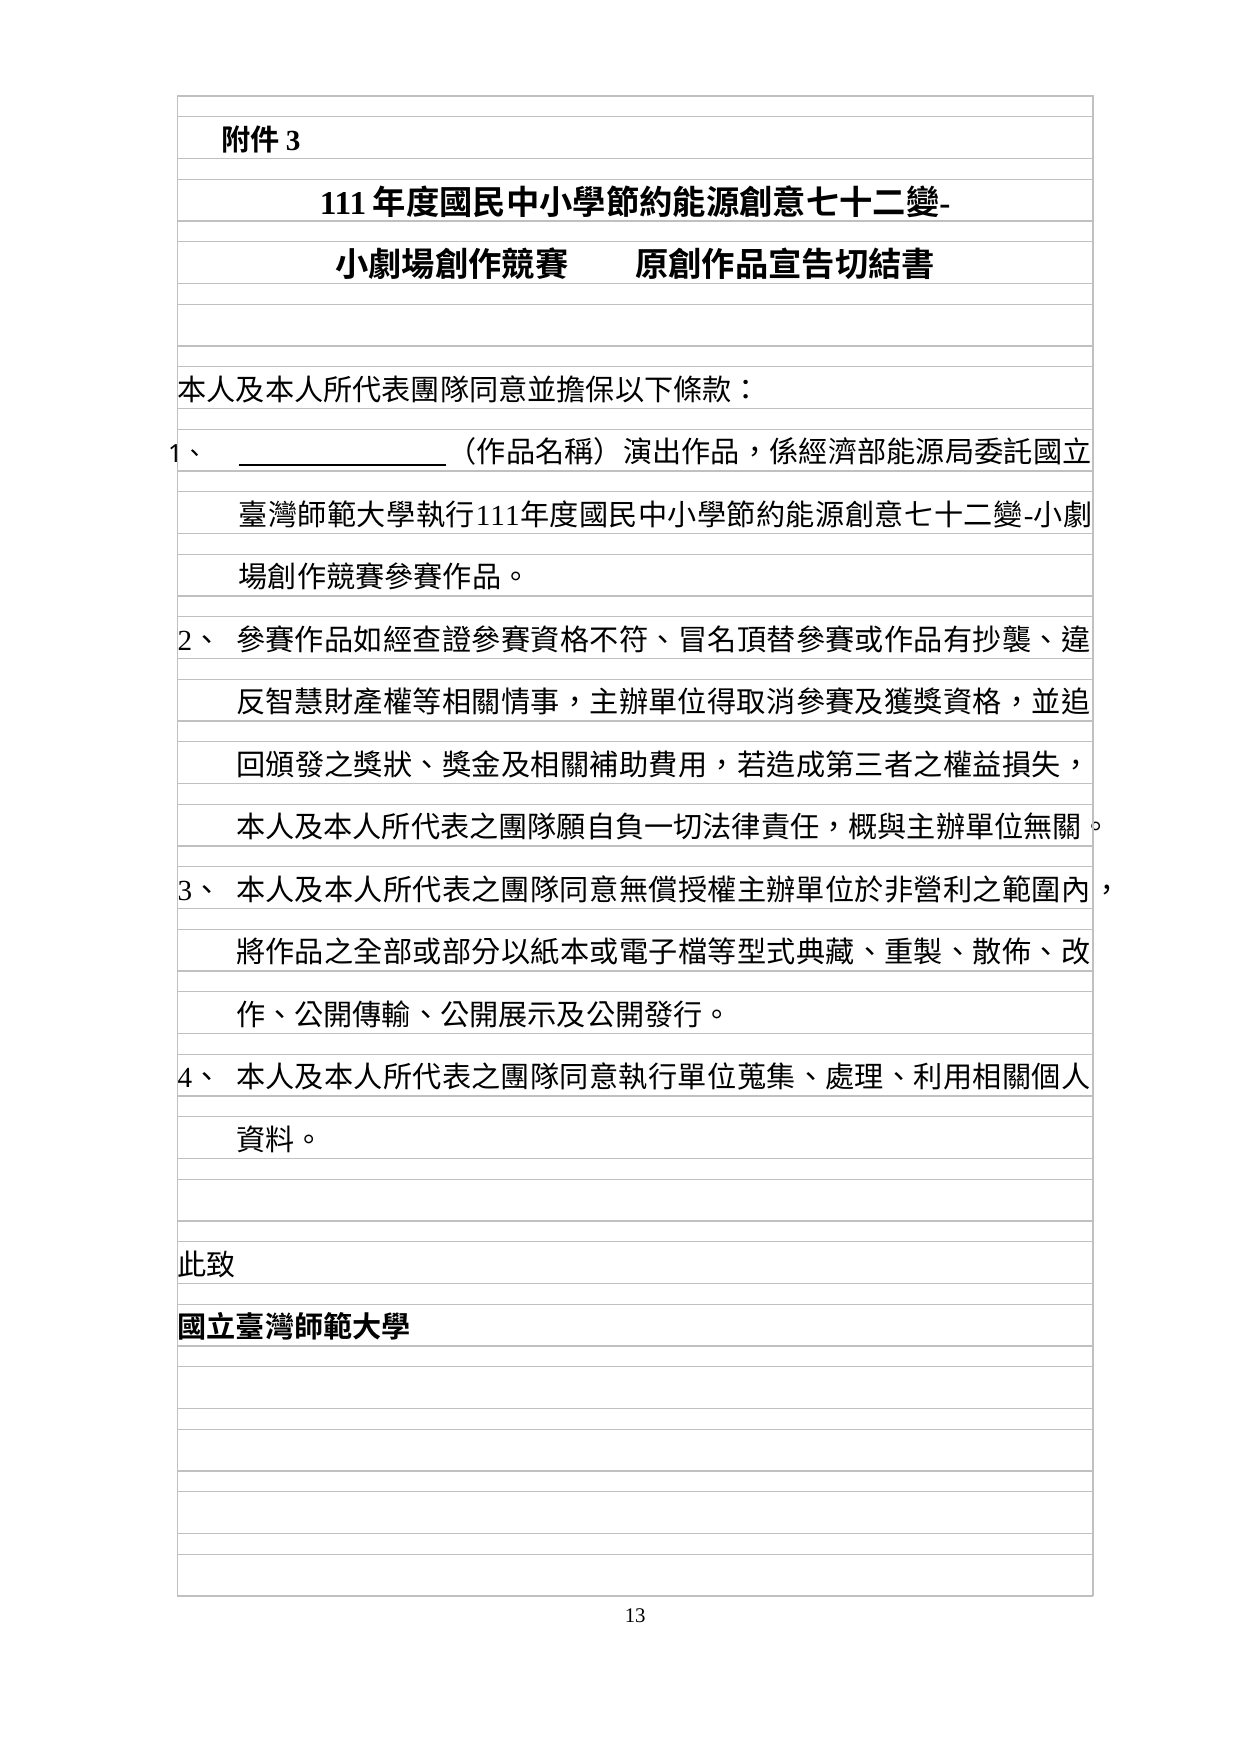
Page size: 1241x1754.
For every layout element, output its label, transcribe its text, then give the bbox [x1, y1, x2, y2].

list 參賽作品如經查證參賽資格不符、冒名頂替參賽或作品有抄襲、違反智慧財產權等相關情事，主辦單位得取消參賽及獲獎資格，並追回頒發之獎狀、獎金及相關補助費用，若造成第三者之權益損失，本人及本人所代表之團隊願自負一切法律責任，概與主辦單位無關。 [178, 784, 1092, 804]
list 本人及本人所代表之團隊同意無償授權主辦單位於非營利之範圍內，將作品之全部或部分以紙本或電子檔等型式典藏、重製、散佈、改作、公開傳輸、公開展示及公開發行。 [178, 909, 1092, 929]
list 參賽作品如經查證參賽資格不符、冒名頂替參賽或作品有抄襲、違反智慧財產權等相關情事，主辦單位得取消參賽及獲獎資格，並追回頒發之獎狀、獎金及相關補助費用，若造成第三者之權益損失，本人及本人所代表之團隊願自負一切法律責任，概與主辦單位無關。 [178, 722, 1092, 741]
list 參賽作品如經查證參賽資格不符、冒名頂替參賽或作品有抄襲、違反智慧財產權等相關情事，主辦單位得取消參賽及獲獎資格，並追回頒發之獎狀、獎金及相關補助費用，若造成第三者之權益損失，本人及本人所代表之團隊願自負一切法律責任，概與主辦單位無關。 [178, 742, 1092, 783]
text 附件3 [221, 117, 1092, 158]
text 小劇場創作競賽 原創作品宣告切結書 [178, 242, 1092, 283]
list 本人及本人所代表之團隊同意執行單位蒐集、處理、利用相關個人資料。 [178, 1117, 1092, 1158]
list 本人及本人所代表之團隊同意無償授權主辦單位於非營利之範圍內，將作品之全部或部分以紙本或電子檔等型式典藏、重製、散佈、改作、公開傳輸、公開展示及公開發行。 [178, 972, 1092, 991]
list 本人及本人所代表之團隊同意無償授權主辦單位於非營利之範圍內，將作品之全部或部分以紙本或電子檔等型式典藏、重製、散佈、改作、公開傳輸、公開展示及公開發行。 [178, 847, 1092, 866]
list 參賽作品如經查證參賽資格不符、冒名頂替參賽或作品有抄襲、違反智慧財產權等相關情事，主辦單位得取消參賽及獲獎資格，並追回頒發之獎狀、獎金及相關補助費用，若造成第三者之權益損失，本人及本人所代表之團隊願自負一切法律責任，概與主辦單位無關。 [178, 597, 1092, 616]
list 參賽作品如經查證參賽資格不符、冒名頂替參賽或作品有抄襲、違反智慧財產權等相關情事，主辦單位得取消參賽及獲獎資格，並追回頒發之獎狀、獎金及相關補助費用，若造成第三者之權益損失，本人及本人所代表之團隊願自負一切法律責任，概與主辦單位無關。 [178, 659, 1092, 679]
list 本人及本人所代表之團隊同意無償授權主辦單位於非營利之範圍內，將作品之全部或部分以紙本或電子檔等型式典藏、重製、散佈、改作、公開傳輸、公開展示及公開發行。 [178, 930, 1092, 970]
text 本人及本人所代表團隊同意並擔保以下條款： [178, 367, 1092, 408]
list （作品名稱）演出作品，係經濟部能源局委託國立臺灣師範大學執行111年度國民中小學節約能源創意七十二變-小劇場創作競賽參賽作品。 [178, 472, 1092, 491]
list 本人及本人所代表之團隊同意執行單位蒐集、處理、利用相關個人資料。 [178, 1034, 1092, 1054]
text [221, 97, 1092, 116]
list 本人及本人所代表之團隊同意無償授權主辦單位於非營利之範圍內，將作品之全部或部分以紙本或電子檔等型式典藏、重製、散佈、改作、公開傳輸、公開展示及公開發行。 [178, 867, 1092, 908]
list 本人及本人所代表之團隊同意執行單位蒐集、處理、利用相關個人資料。 [178, 1097, 1092, 1116]
list （作品名稱）演出作品，係經濟部能源局委託國立臺灣師範大學執行111年度國民中小學節約能源創意七十二變-小劇場創作競賽參賽作品。 [178, 409, 1092, 429]
list 參賽作品如經查證參賽資格不符、冒名頂替參賽或作品有抄襲、違反智慧財產權等相關情事，主辦單位得取消參賽及獲獎資格，並追回頒發之獎狀、獎金及相關補助費用，若造成第三者之權益損失，本人及本人所代表之團隊願自負一切法律責任，概與主辦單位無關。 [178, 617, 1092, 658]
text 111年度國民中小學節約能源創意七十二變- [178, 180, 1092, 220]
list 本人及本人所代表之團隊同意執行單位蒐集、處理、利用相關個人資料。 [178, 1055, 1092, 1095]
list 本人及本人所代表之團隊同意無償授權主辦單位於非營利之範圍內，將作品之全部或部分以紙本或電子檔等型式典藏、重製、散佈、改作、公開傳輸、公開展示及公開發行。 [178, 992, 1092, 1033]
text [178, 1284, 1092, 1304]
text [178, 347, 1092, 366]
list （作品名稱）演出作品，係經濟部能源局委託國立臺灣師範大學執行111年度國民中小學節約能源創意七十二變-小劇場創作競賽參賽作品。 [178, 555, 1092, 595]
text 國立臺灣師範大學 [178, 1305, 1092, 1345]
list （作品名稱）演出作品，係經濟部能源局委託國立臺灣師範大學執行111年度國民中小學節約能源創意七十二變-小劇場創作競賽參賽作品。 [178, 430, 1092, 470]
text [178, 159, 1092, 179]
list 參賽作品如經查證參賽資格不符、冒名頂替參賽或作品有抄襲、違反智慧財產權等相關情事，主辦單位得取消參賽及獲獎資格，並追回頒發之獎狀、獎金及相關補助費用，若造成第三者之權益損失，本人及本人所代表之團隊願自負一切法律責任，概與主辦單位無關。 [178, 805, 1092, 845]
list （作品名稱）演出作品，係經濟部能源局委託國立臺灣師範大學執行111年度國民中小學節約能源創意七十二變-小劇場創作競賽參賽作品。 [178, 534, 1092, 554]
list （作品名稱）演出作品，係經濟部能源局委託國立臺灣師範大學執行111年度國民中小學節約能源創意七十二變-小劇場創作競賽參賽作品。 [178, 492, 1092, 533]
list 參賽作品如經查證參賽資格不符、冒名頂替參賽或作品有抄襲、違反智慧財產權等相關情事，主辦單位得取消參賽及獲獎資格，並追回頒發之獎狀、獎金及相關補助費用，若造成第三者之權益損失，本人及本人所代表之團隊願自負一切法律責任，概與主辦單位無關。 [178, 680, 1092, 720]
text [178, 1222, 1092, 1241]
list （作品名稱）演出作品，係經濟部能源局委託國立臺灣師範大學執行111年度國民中小學節約能源創意七十二變-小劇場創作競賽參賽作品。 [168, 408, 177, 596]
text 此致 [178, 1242, 1092, 1283]
text [178, 222, 1092, 241]
